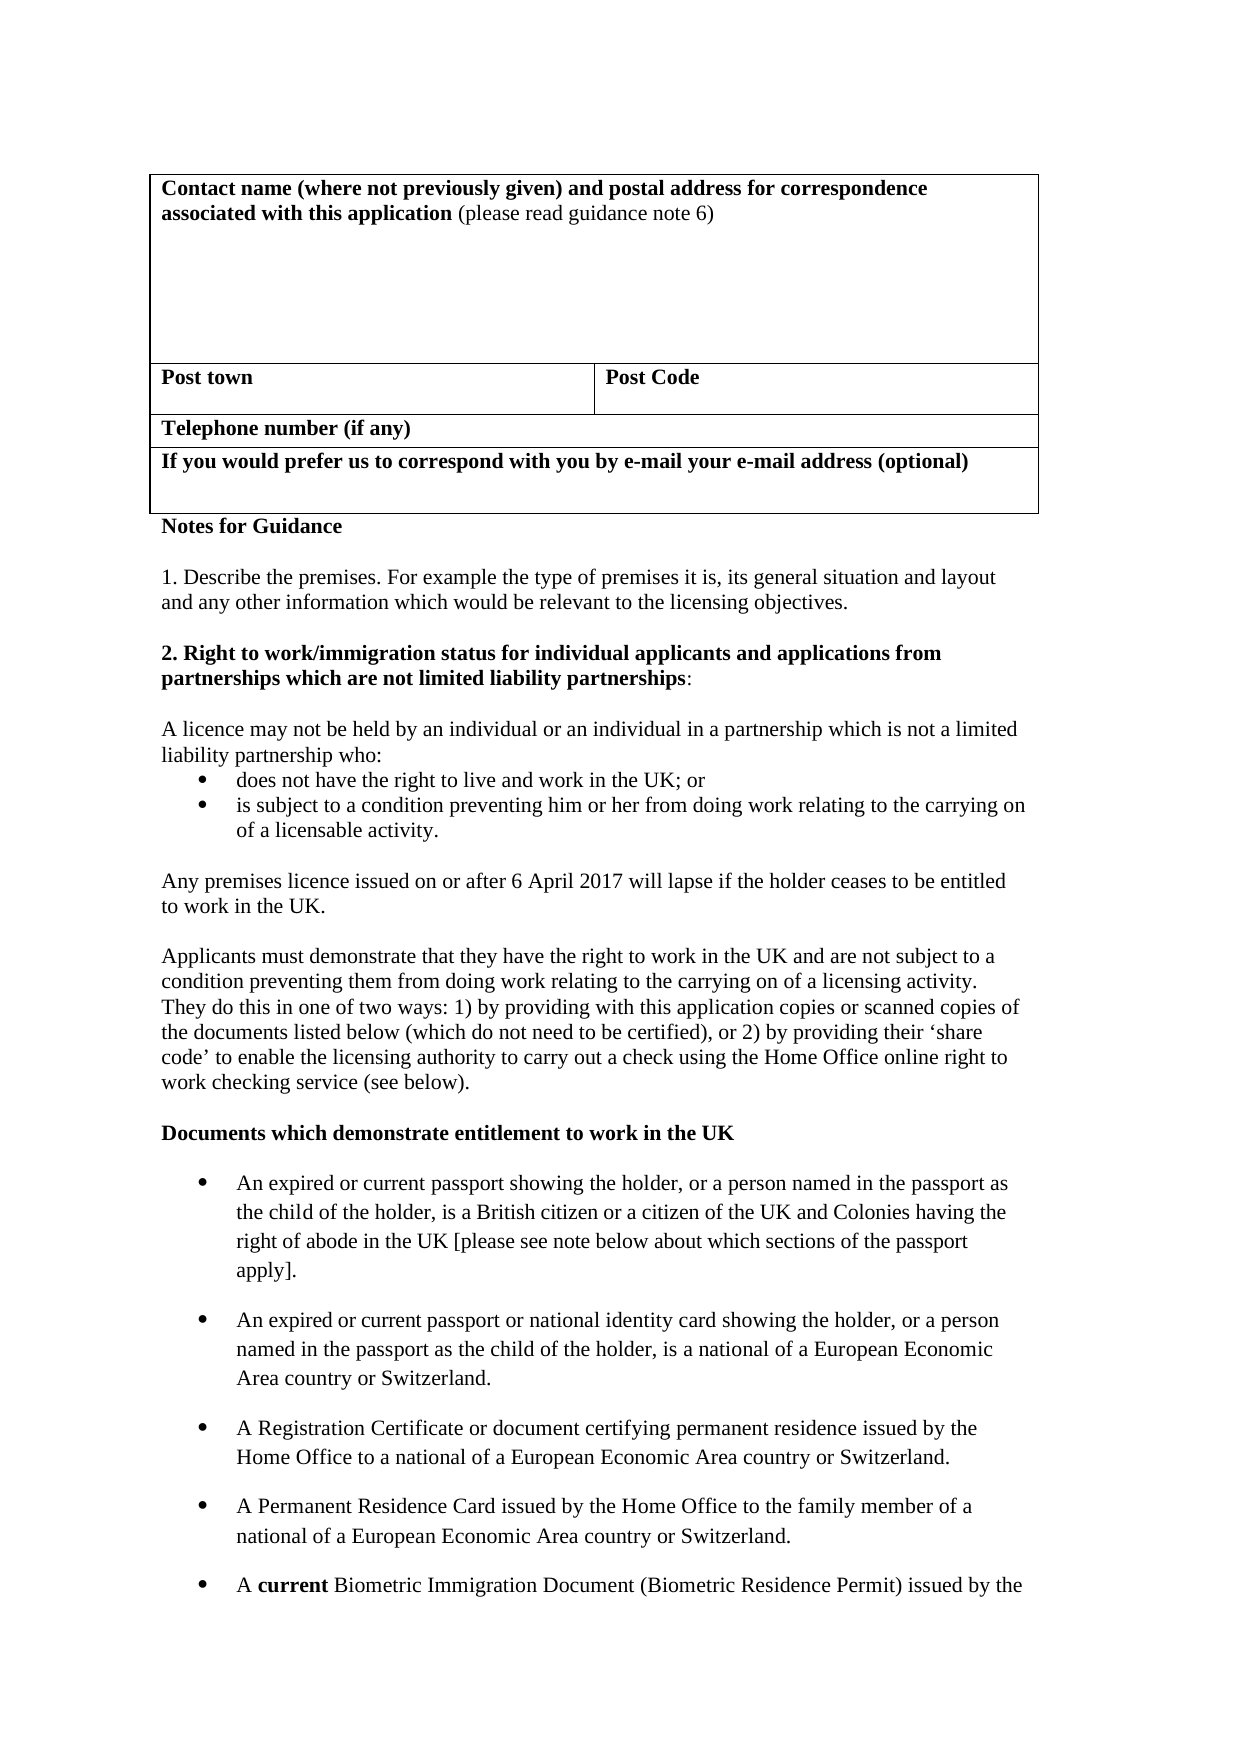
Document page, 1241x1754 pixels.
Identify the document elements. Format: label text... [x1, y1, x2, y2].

table_cell Telephone number (if any) [151, 415, 1038, 447]
table_cell If you would prefer us to correspond with you by e-mail your e-mail address (optional) [151, 448, 1038, 512]
table_cell Notes for Guidance 1. Describe the premises. For example the type of premises it is, its general situation and layout and any other information which would be relevant to the licensing objectives. 2. Right to work/immigration status for individual applicants and applications from partnerships which are not limited liability partnerships: A licence may not be held by an individual or an individual in a partnership which is not a limited liability partnership who: does not have the right to live and work in the UK; or is subject to a condition preventing him or her from doing work relating to the carrying on of a licensable activity. Any premises licence issued on or after 6 April 2017 will lapse if the holder ceases to be entitled to work in the UK. Applicants must demonstrate that they have the right to work in the UK and are not subject to a condition preventing them from doing work relating to the carrying on of a licensing activity. They do this in one of two ways: 1) by providing with this application copies or scanned copies of the documents listed below (which do not need to be certified), or 2) by providing their ‘share code’ to enable the licensing authority to carry out a check using the Home Office online right to work checking service (see below). Documents which demonstrate entitlement to work in the UK An expired or current passport showing the holder, or a person named in the passport as the child of the holder, is a British citizen or a citizen of the UK and Colonies having the right of abode in the UK [please see note below about which sections of the passport apply]. An expired or current passport or national identity card showing the holder, or a person named in the passport as the child of the holder, is a national of a European Economic Area country or Switzerland. A Registration Certificate or document certifying permanent residence issued by the Home Office to a national of a European Economic Area country or Switzerland. A Permanent Residence Card issued by the Home Office to the family member of a national of a European Economic Area country or Switzerland. A current Biometric Immigration Document (Biometric Residence Permit) issued by the [150, 514, 1038, 1598]
table_cell Post Code [595, 364, 1038, 414]
table_cell Post town [151, 364, 594, 414]
table_header Contact name (where not previously given) and postal address for correspondence associated with this application (please read guidance note 6) [151, 175, 1038, 363]
